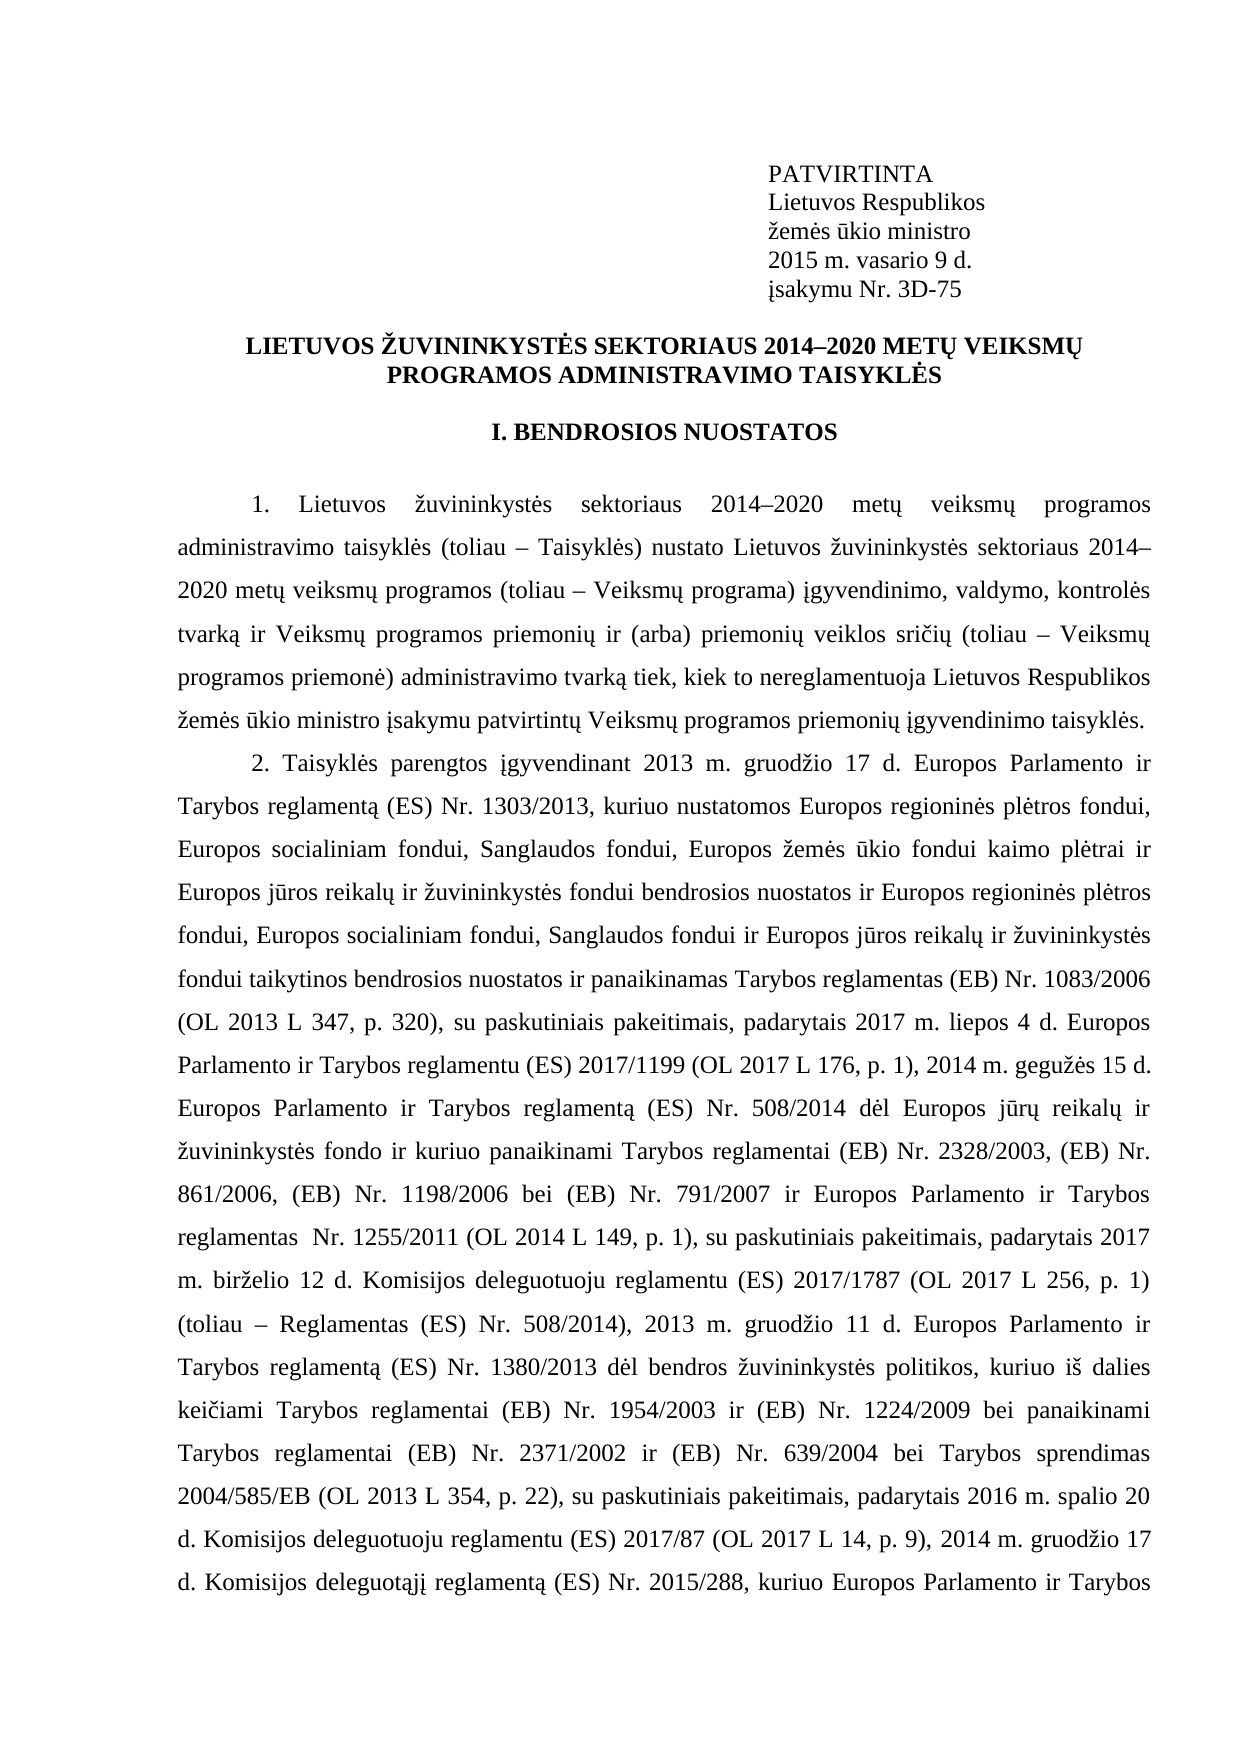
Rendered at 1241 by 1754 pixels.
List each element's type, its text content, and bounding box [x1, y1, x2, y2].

text PROGRAMOS ADMINISTRAVIMO TAISYKLės [177, 360, 1152, 389]
text 2015 m. vasario 9 d. [177, 245, 1152, 274]
text I. Bendrosios nuostatos [177, 417, 1152, 446]
text LIETUVOS ŽUVININKYSTĖS SEKTORIAUS 2014–2020 METŲ VEIKSMŲ [177, 331, 1152, 360]
text 1. Lietuvos žuvininkystės sektoriaus 2014–2020 metų veiksmų programos administravimo taisyklės (toliau – Taisyklės) nustato Lietuvos žuvininkystės sektoriaus 2014–2020 metų veiksmų programos (toliau – Veiksmų programa) įgyvendinimo, valdymo, kontrolės tvarką ir Veiksmų programos priemonių ir (arba) priemonių veiklos sričių (toliau – Veiksmų programos priemonė) administravimo tvarką tiek, kiek to nereglamentuoja Lietuvos Respublikos žemės ūkio ministro įsakymu patvirtintų Veiksmų programos priemonių įgyvendinimo taisyklės. [177, 489, 1152, 734]
text PATVIRTINTA [177, 159, 1152, 187]
text 2. Taisyklės parengtos įgyvendinant 2013 m. gruodžio 17 d. Europos Parlamento ir Tarybos reglamentą (ES) Nr. 1303/2013, kuriuo nustatomos Europos regioninės plėtros fondui, Europos socialiniam fondui, Sanglaudos fondui, Europos žemės ūkio fondui kaimo plėtrai ir Europos jūros reikalų ir žuvininkystės fondui bendrosios nuostatos ir Europos regioninės plėtros fondui, Europos socialiniam fondui, Sanglaudos fondui ir Europos jūros reikalų ir žuvininkystės fondui taikytinos bendrosios nuostatos ir panaikinamas Tarybos reglamentas (EB) Nr. 1083/2006 (OL 2013 L 347, p. 320), su paskutiniais pakeitimais, padarytais 2017 m. liepos 4 d. Europos Parlamento ir Tarybos reglamentu (ES) 2017/1199 (OL 2017 L 176, p. 1), 2014 m. gegužės 15 d. Europos Parlamento ir Tarybos reglamentą (ES) Nr. 508/2014 dėl Europos jūrų reikalų ir žuvininkystės fondo ir kuriuo panaikinami Tarybos reglamentai (EB) Nr. 2328/2003, (EB) Nr. 861/2006, (EB) Nr. 1198/2006 bei (EB) Nr. 791/2007 ir Europos Parlamento ir Tarybos reglamentas Nr. 1255/2011 (OL 2014 L 149, p. 1), su paskutiniais pakeitimais, padarytais 2017 m. birželio 12 d. Komisijos deleguotuoju reglamentu (ES) 2017/1787 (OL 2017 L 256, p. 1) (toliau – Reglamentas (ES) Nr. 508/2014), 2013 m. gruodžio 11 d. Europos Parlamento ir Tarybos reglamentą (ES) Nr. 1380/2013 dėl bendros žuvininkystės politikos, kuriuo iš dalies keičiami Tarybos reglamentai (EB) Nr. 1954/2003 ir (EB) Nr. 1224/2009 bei panaikinami Tarybos reglamentai (EB) Nr. 2371/2002 ir (EB) Nr. 639/2004 bei Tarybos sprendimas 2004/585/EB (OL 2013 L 354, p. 22), su paskutiniais pakeitimais, padarytais 2016 m. spalio 20 d. Komisijos deleguotuoju reglamentu (ES) 2017/87 (OL 2017 L 14, p. 9), 2014 m. gruodžio 17 d. Komisijos deleguotąjį reglamentą (ES) Nr. 2015/288, kuriuo Europos Parlamento ir Tarybos [177, 748, 1152, 1596]
text įsakymu Nr. 3D-75 [177, 274, 1152, 302]
text žemės ūkio ministro [177, 216, 1152, 245]
text Lietuvos Respublikos [177, 187, 1152, 216]
